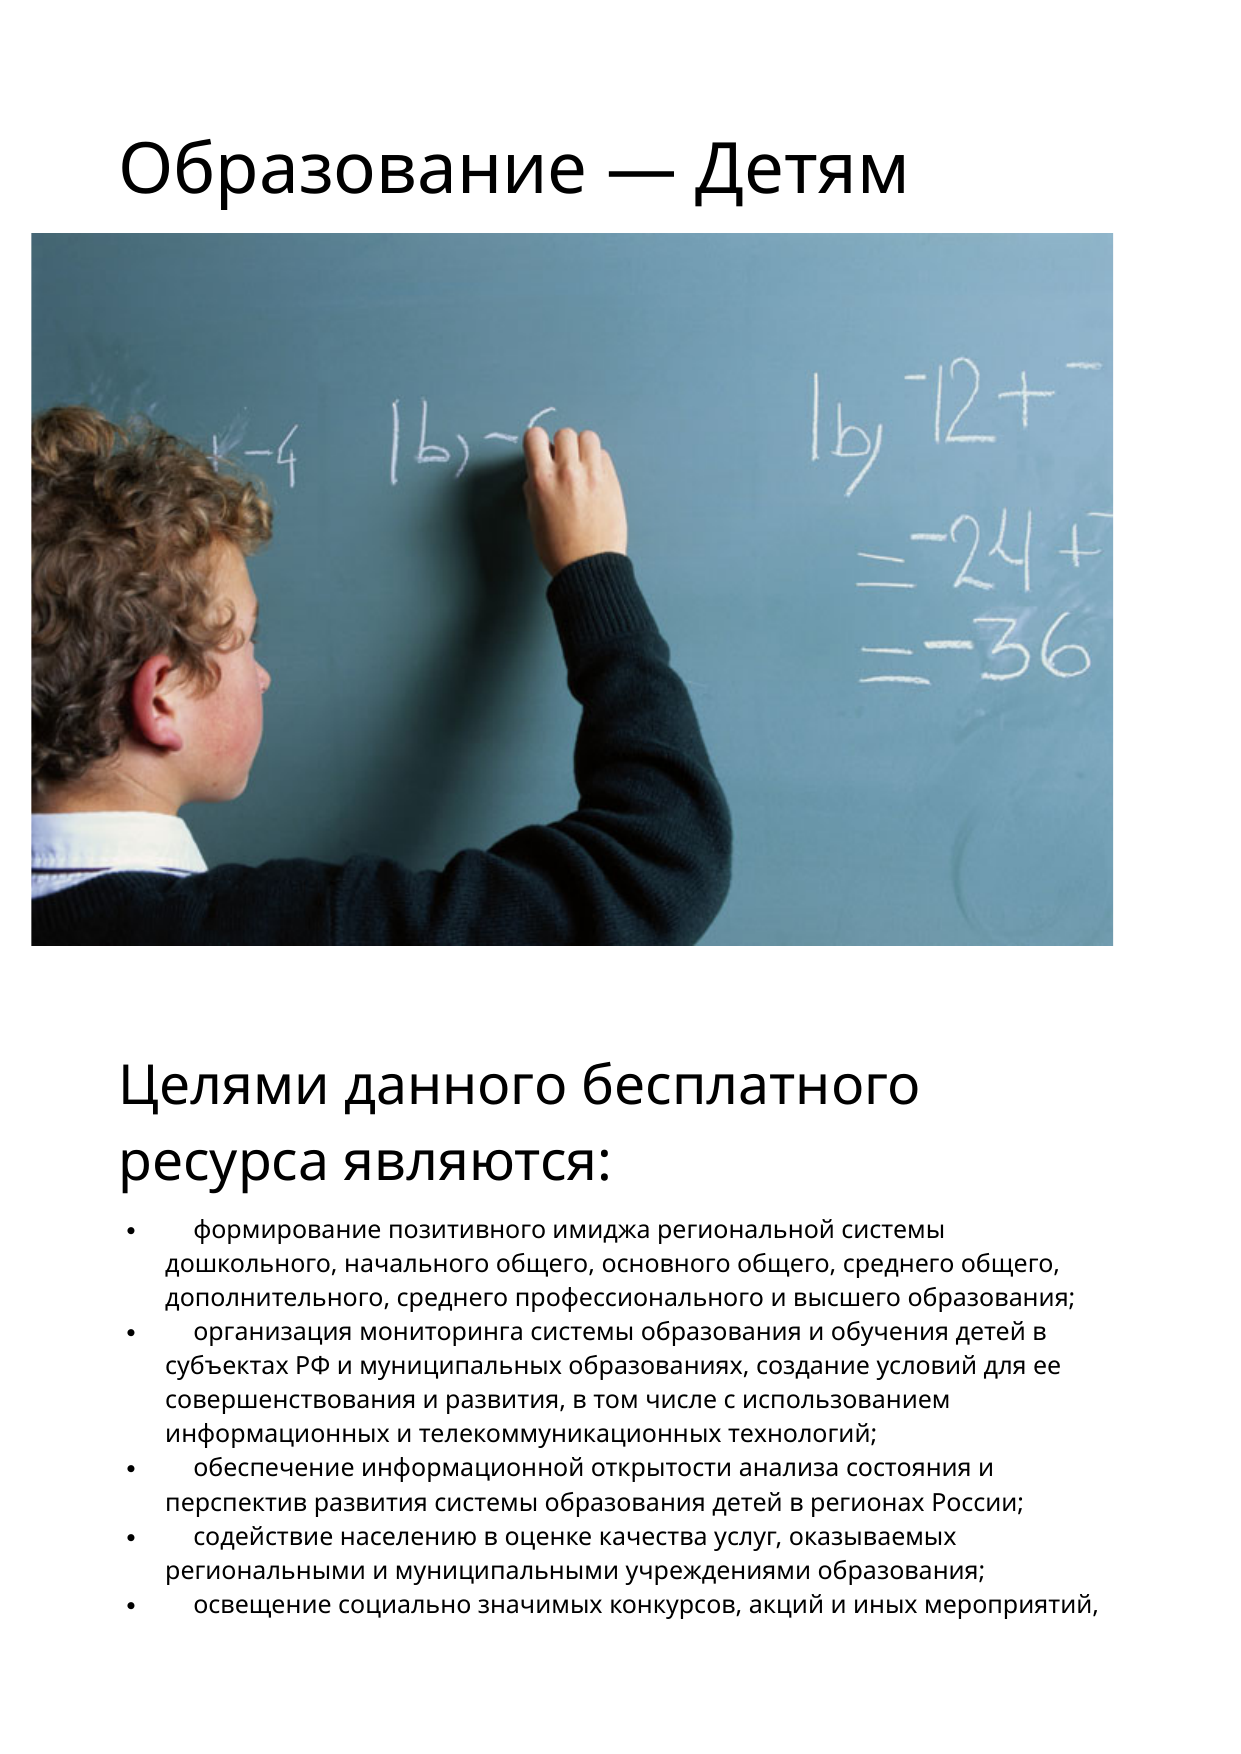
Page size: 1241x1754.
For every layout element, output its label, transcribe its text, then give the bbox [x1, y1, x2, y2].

list освещение социально значимых конкурсов, акций и иных мероприятий, [127, 1586, 1122, 1620]
text Целями данного бесплатного ресурса являются: [118, 1046, 1122, 1196]
list организация мониторинга системы образования и обучения детей в субъектах РФ и муниципальных образованиях, создание условий для ее совершенствования и развития, в том числе с использованием информационных и телекоммуникационных технологий; [127, 1314, 1122, 1450]
picture [31, 233, 1114, 946]
text Образование — Детям [118, 118, 1122, 214]
list обеспечение информационной открытости анализа состояния и перспектив развития системы образования детей в регионах России; [127, 1450, 1122, 1518]
list формирование позитивного имиджа региональной системы дошкольного, начального общего, основного общего, среднего общего, дополнительного, среднего профессионального и высшего образования; [127, 1212, 1122, 1314]
list содействие населению в оценке качества услуг, оказываемых региональными и муниципальными учреждениями образования; [127, 1518, 1122, 1586]
